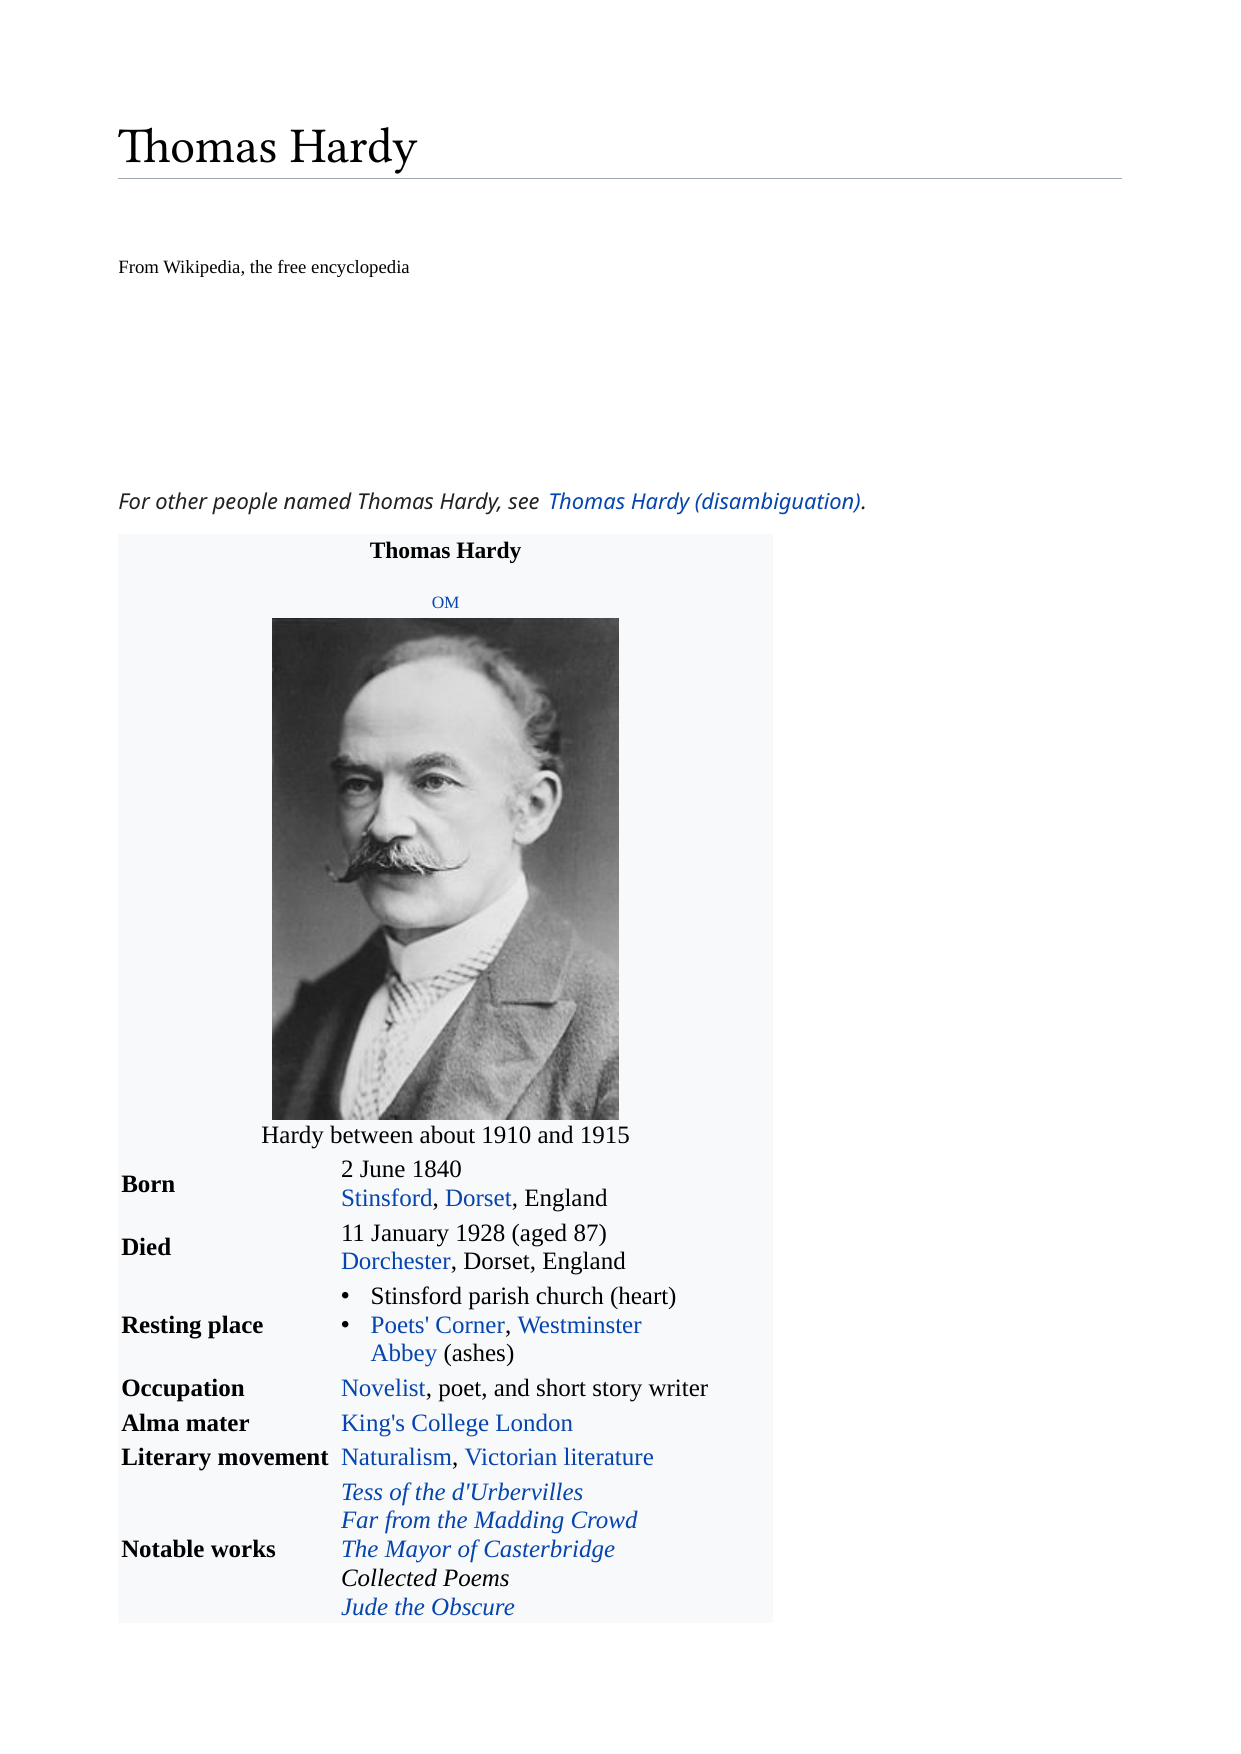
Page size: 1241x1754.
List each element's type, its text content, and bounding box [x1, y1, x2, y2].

table_cell Tess of the d'Urbervilles Far from the Madding Crowd The Mayor of Casterbridge Collected Poems Jude the Obscure [338, 1474, 773, 1623]
table_header Thomas Hardy OM [118, 534, 773, 615]
table_cell Novelist, poet, and short story writer [338, 1370, 773, 1405]
table_cell Resting place [118, 1278, 338, 1370]
table_cell 2 June 1840 Stinsford, Dorset, England [338, 1151, 773, 1215]
table_cell Notable works [118, 1474, 338, 1623]
table_cell Occupation [118, 1370, 338, 1405]
text From Wikipedia, the free encyclopedia [118, 256, 1122, 277]
table_cell Alma mater [118, 1405, 338, 1439]
picture [272, 618, 619, 1120]
table_cell Died [118, 1215, 338, 1278]
table_cell Naturalism, Victorian literature [338, 1439, 773, 1474]
subtitle Thomas Hardy [118, 118, 1122, 178]
table_cell 11 January 1928 (aged 87) Dorchester, Dorset, England [338, 1215, 773, 1278]
text For other people named Thomas Hardy, see Thomas Hardy (disambiguation). [118, 486, 1122, 516]
table_cell Stinsford parish church (heart) Poets' Corner, Westminster Abbey (ashes) [338, 1278, 773, 1370]
table_cell Born [118, 1151, 338, 1215]
table_cell Literary movement [118, 1439, 338, 1474]
table_cell King's College London [338, 1405, 773, 1439]
table_cell Hardy between about 1910 and 1915 [118, 615, 773, 1151]
